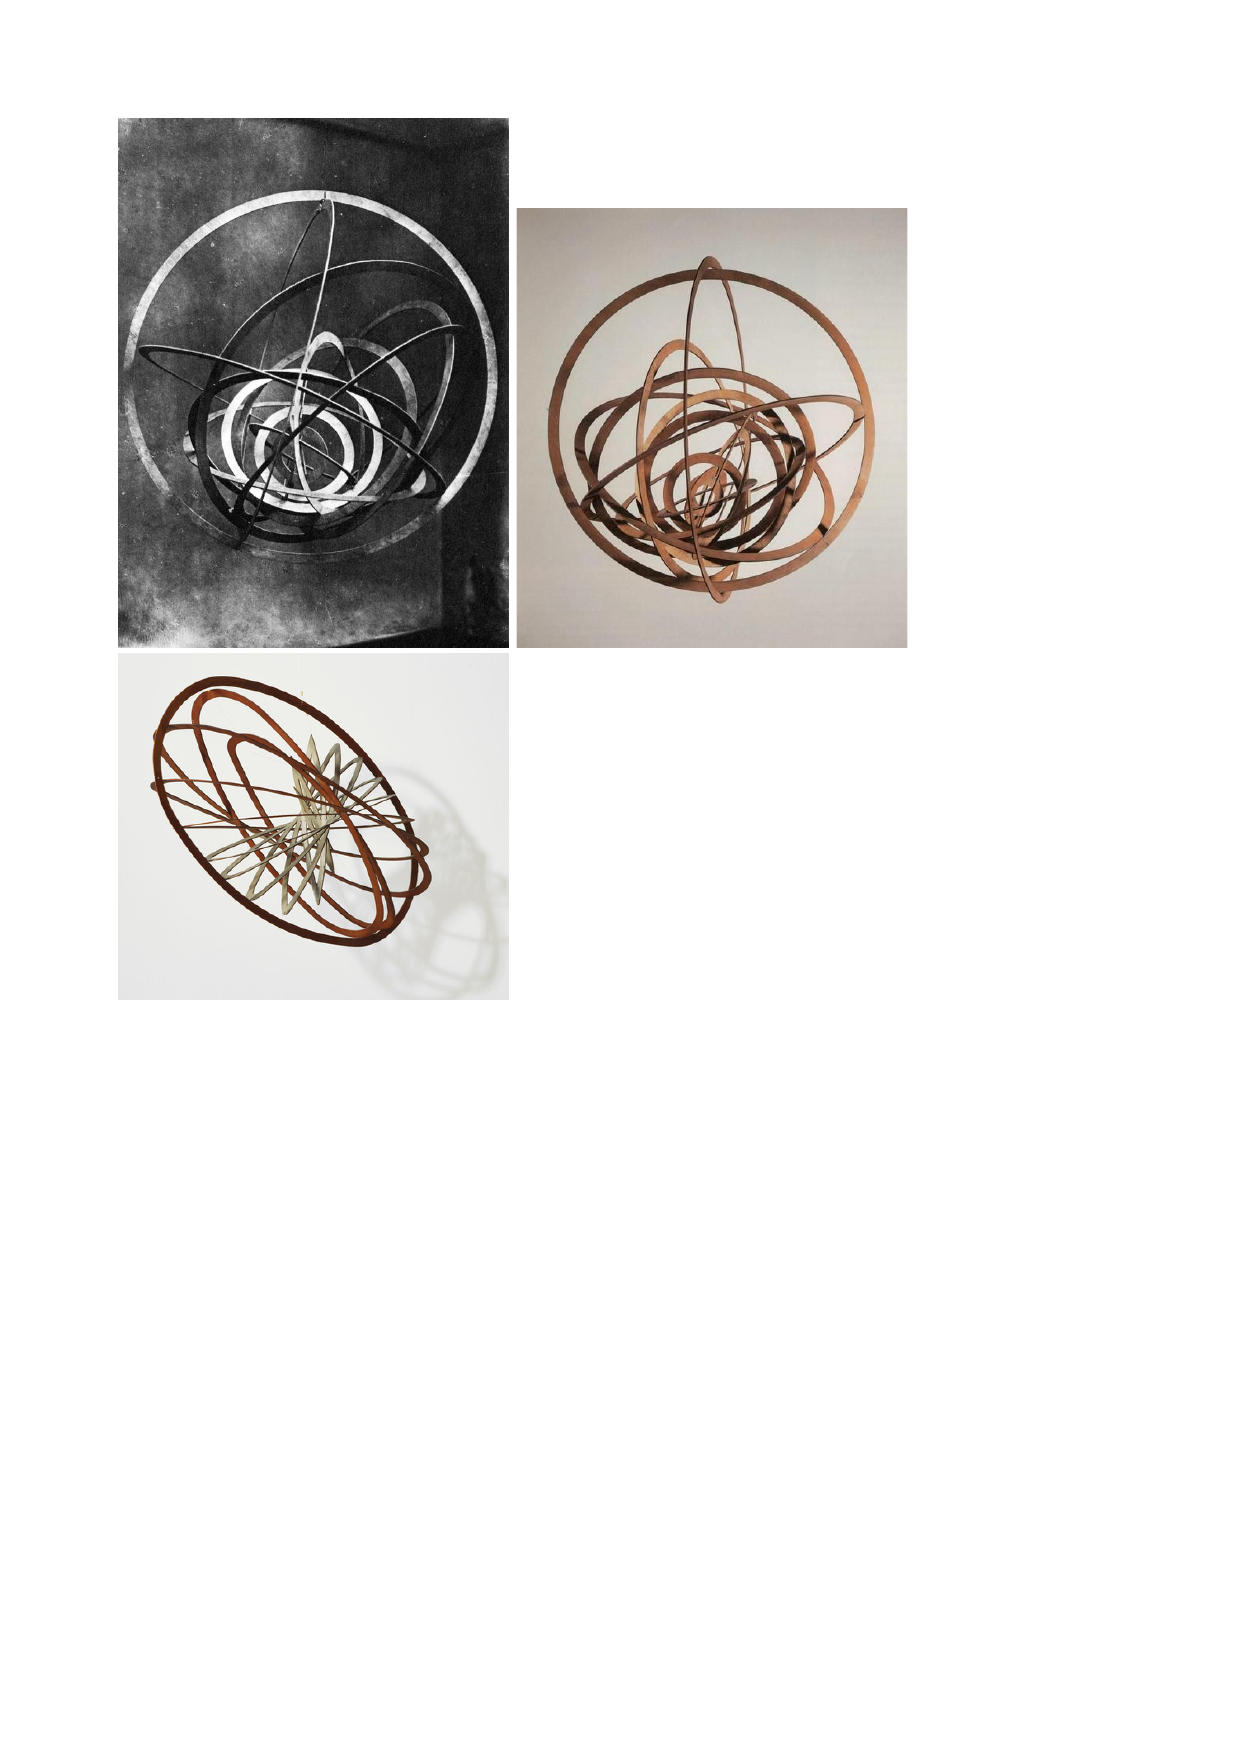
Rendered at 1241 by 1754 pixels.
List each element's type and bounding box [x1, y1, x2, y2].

picture [118, 653, 509, 1000]
picture [516, 208, 908, 648]
picture [118, 118, 509, 648]
